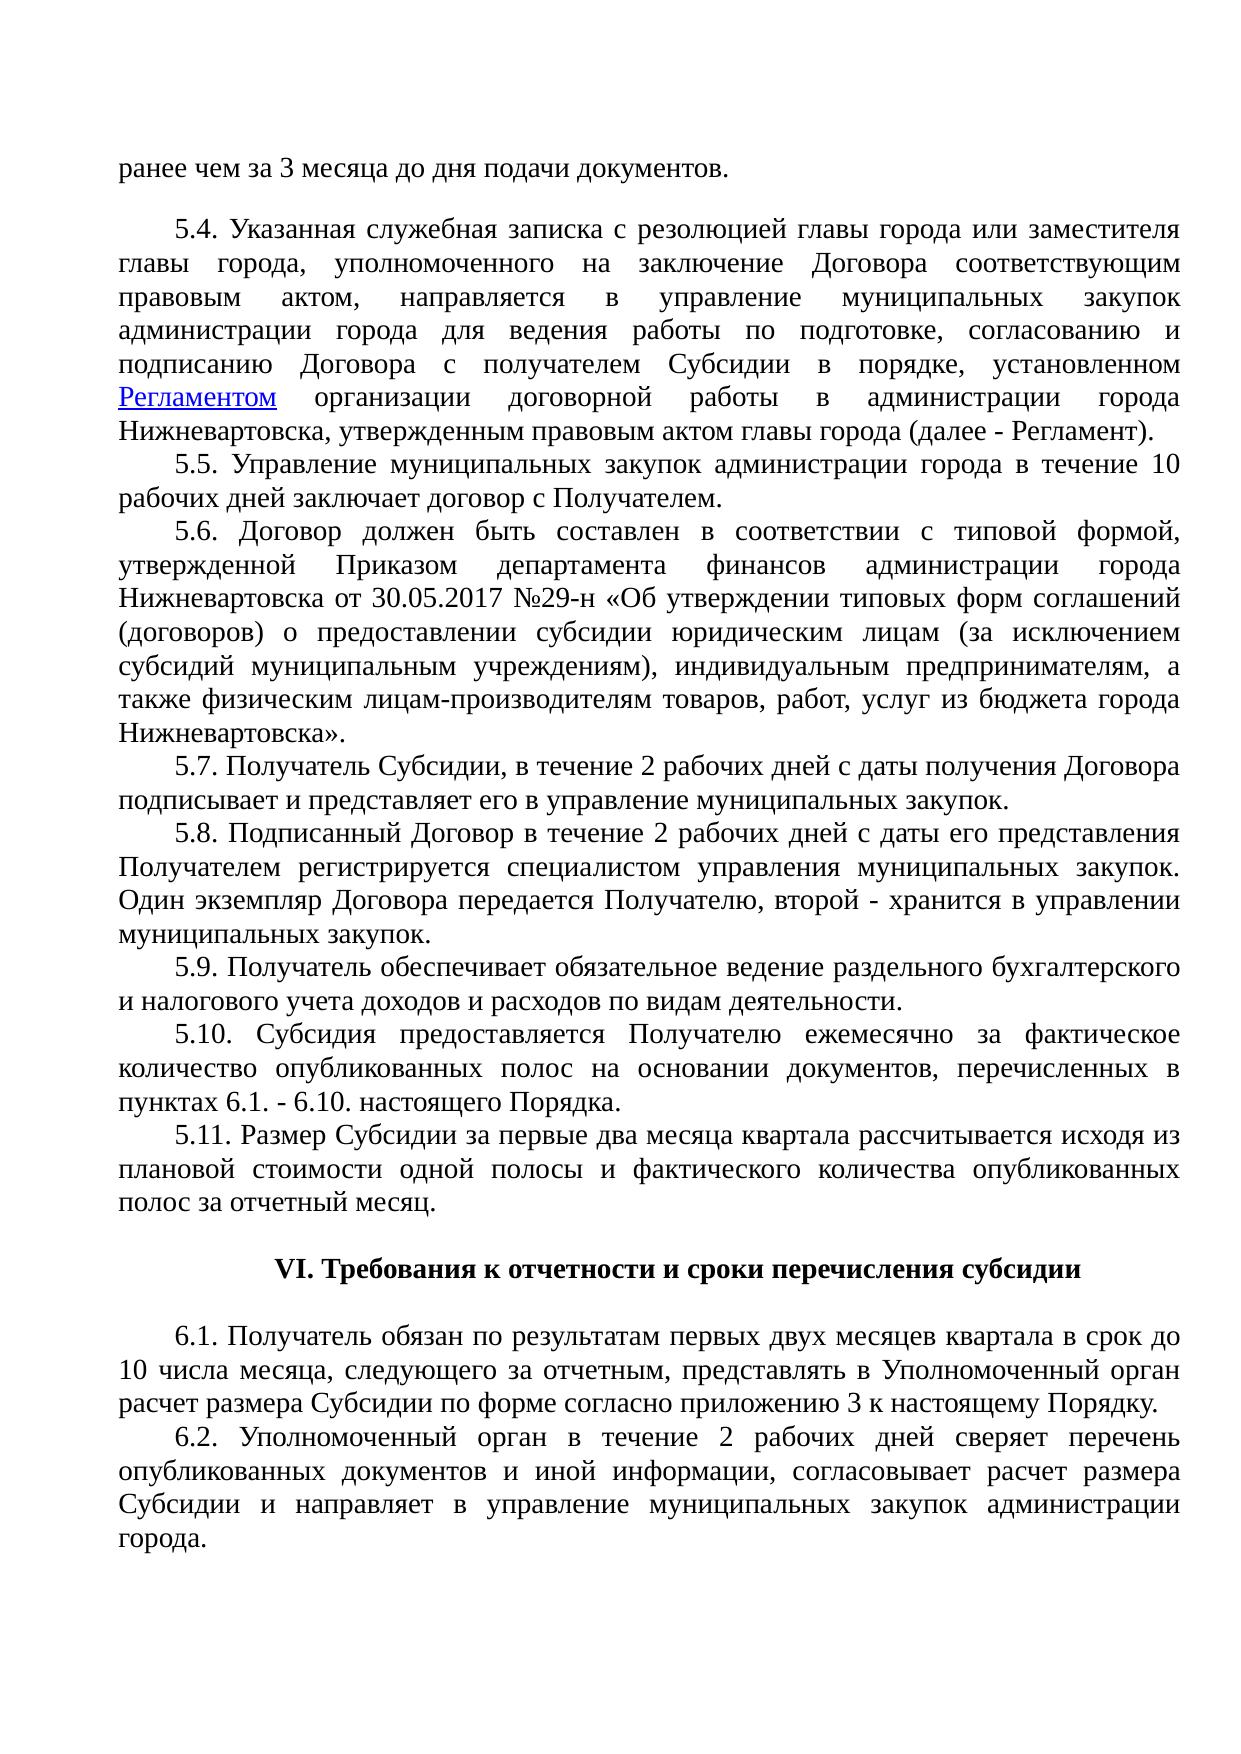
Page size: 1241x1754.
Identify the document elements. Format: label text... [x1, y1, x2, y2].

text 5.11. Размер Субсидии за первые два месяца квартала рассчитывается исходя из плановой стоимости одной полосы и фактического количества опубликованных полос за отчетный месяц. [118, 1117, 1181, 1218]
text ранее чем за 3 месяца до дня подачи документов. [118, 150, 1181, 183]
text 5.8. Подписанный Договор в течение 2 рабочих дней с даты его представления Получателем регистрируется специалистом управления муниципальных закупок. Один экземпляр Договора передается Получателю, второй - хранится в управлении муниципальных закупок. [118, 815, 1181, 949]
text 5.9. Получатель обеспечивает обязательное ведение раздельного бухгалтерского и налогового учета доходов и расходов по видам деятельности. [118, 949, 1181, 1017]
text 6.1. Получатель обязан по результатам первых двух месяцев квартала в срок до 10 числа месяца, следующего за отчетным, представлять в Уполномоченный орган расчет размера Субсидии по форме согласно приложению 3 к настоящему Порядку. [118, 1318, 1181, 1419]
text 5.10. Субсидия предоставляется Получателю ежемесячно за фактическое количество опубликованных полос на основании документов, перечисленных в пунктах 6.1. - 6.10. настоящего Порядка. [118, 1017, 1181, 1117]
text 5.6. Договор должен быть составлен в соответствии с типовой формой, утвержденной Приказом департамента финансов администрации города Нижневартовска от 30.05.2017 №29-н «Об утверждении типовых форм соглашений (договоров) о предоставлении субсидии юридическим лицам (за исключением субсидий муниципальным учреждениям), индивидуальным предпринимателям, а также физическим лицам-производителям товаров, работ, услуг из бюджета города Нижневартовска». [118, 513, 1181, 748]
text 5.4. Указанная служебная записка с резолюцией главы города или заместителя главы города, уполномоченного на заключение Договора соответствующим правовым актом, направляется в управление муниципальных закупок администрации города для ведения работы по подготовке, согласованию и подписанию Договора с получателем Субсидии в порядке, установленном Регламентом организации договорной работы в администрации города Нижневартовска, утвержденным правовым актом главы города (далее - Регламент). [118, 212, 1181, 446]
text 5.5. Управление муниципальных закупок администрации города в течение 10 рабочих дней заключает договор с Получателем. [118, 446, 1181, 513]
text 6.2. Уполномоченный орган в течение 2 рабочих дней сверяет перечень опубликованных документов и иной информации, согласовывает расчет размера Субсидии и направляет в управление муниципальных закупок администрации города. [118, 1419, 1181, 1553]
text VI. Требования к отчетности и сроки перечисления субсидии [118, 1251, 1181, 1285]
text 5.7. Получатель Субсидии, в течение 2 рабочих дней с даты получения Договора подписывает и представляет его в управление муниципальных закупок. [118, 748, 1181, 815]
